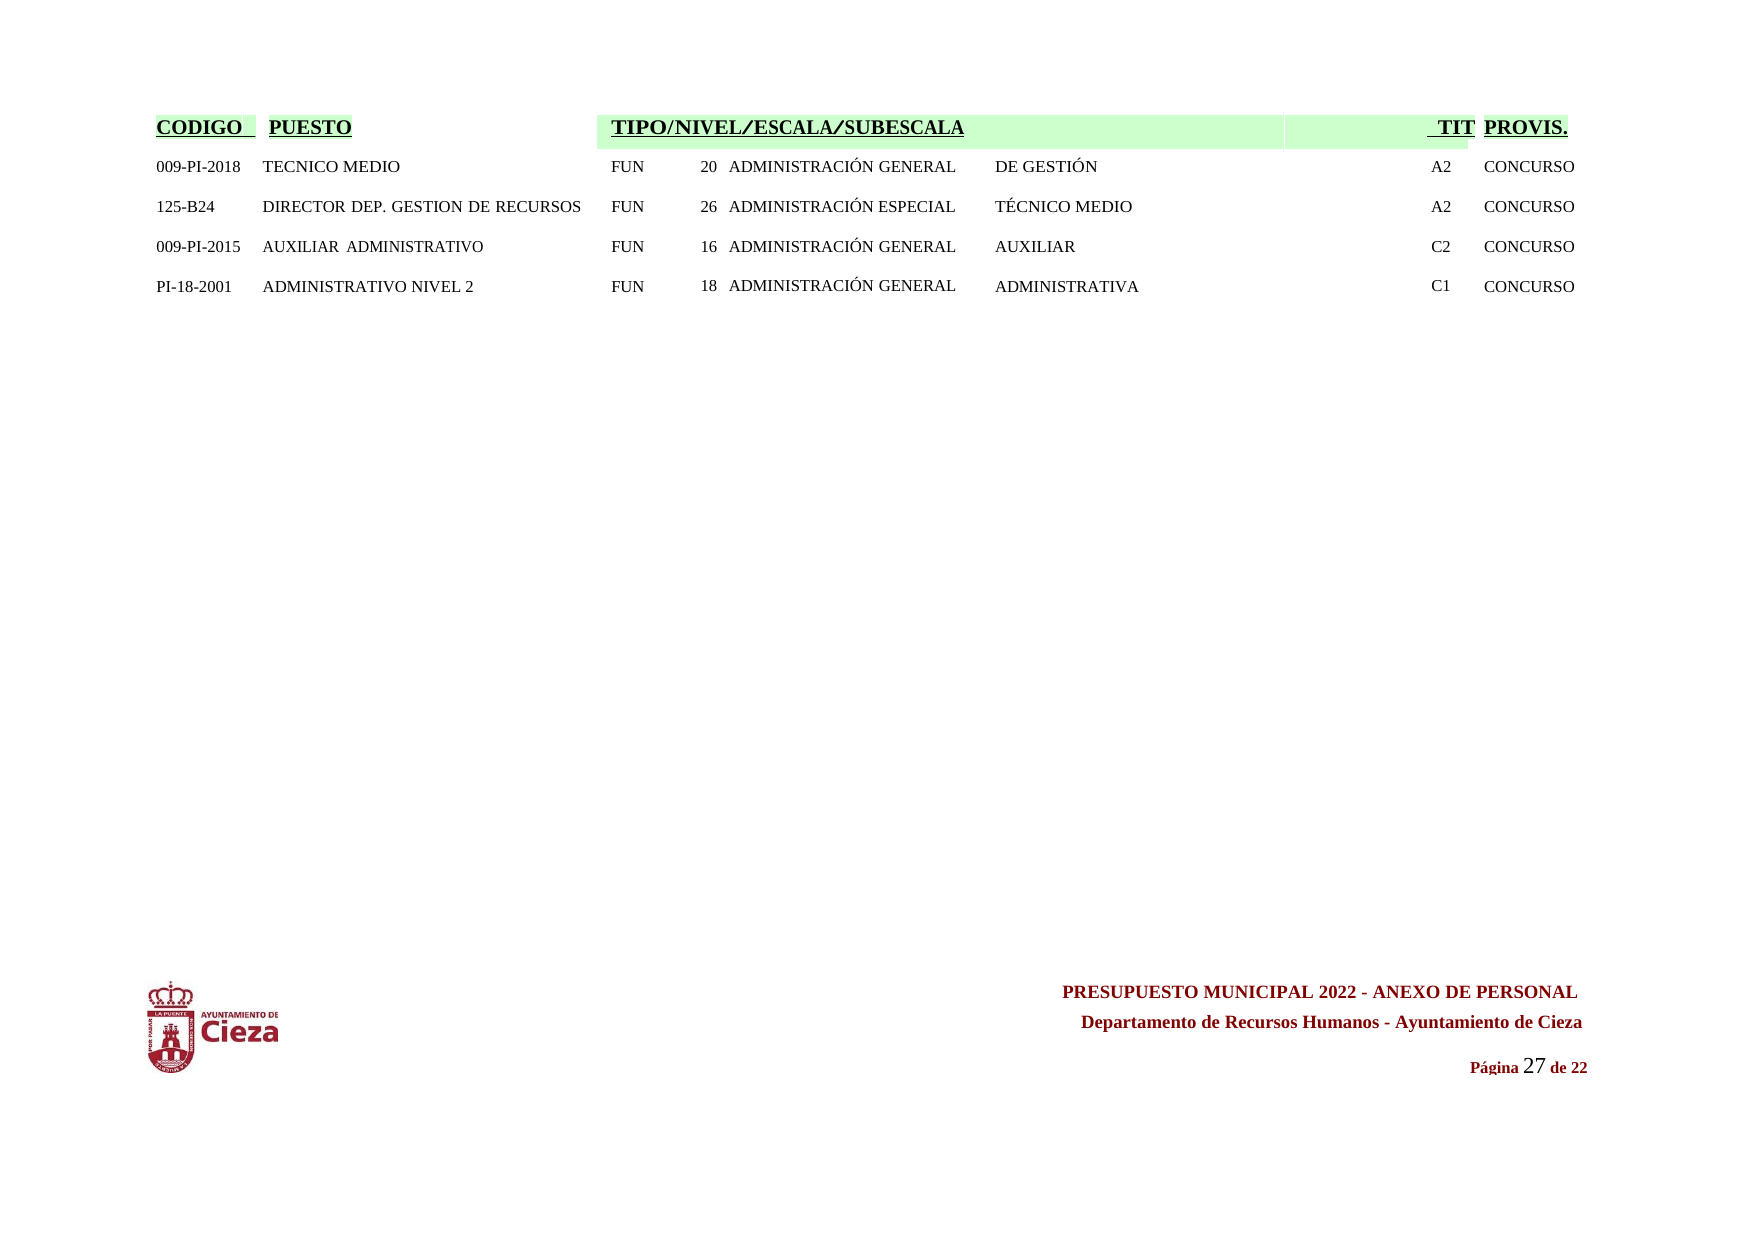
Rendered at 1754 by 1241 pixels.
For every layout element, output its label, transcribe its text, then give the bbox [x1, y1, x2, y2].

table_header CODIGO PUESTO [151, 115, 597, 149]
table_cell ADMINISTRACIÓN GENERAL [723, 227, 977, 267]
picture [147, 980, 279, 1073]
table_cell FUN [597, 267, 673, 300]
table_cell 20 [673, 149, 723, 187]
table_cell TÉCNICO MEDIO [977, 187, 1284, 227]
table_cell 009-PI-2018 [151, 149, 249, 187]
table_header NIVEL/ESCALA/SUBESCALA [673, 115, 1284, 149]
table_header TIT [1285, 115, 1468, 149]
table_cell CONCURSO [1468, 227, 1581, 267]
table_cell FUN [597, 227, 673, 267]
table_cell 26 [673, 187, 723, 227]
table_cell DE GESTIÓN [977, 149, 1284, 187]
table_cell CONCURSO [1468, 149, 1581, 187]
table_cell ADMINISTRATIVO NIVEL 2 [250, 267, 597, 300]
table_cell 125-B24 [151, 187, 249, 227]
table_header TIPO/ [597, 115, 673, 149]
table_cell CONCURSO [1468, 267, 1581, 300]
table_cell AUXILIAR ADMINISTRATIVO [250, 227, 597, 267]
table_cell DIRECTOR DEP. GESTION DE RECURSOS [250, 187, 597, 227]
table_cell AUXILIAR [977, 227, 1284, 267]
table_cell C1 [1285, 267, 1468, 300]
table_cell FUN [597, 149, 673, 187]
table_cell ADMINISTRACIÓN ESPECIAL [723, 187, 977, 227]
table_cell ADMINISTRACIÓN GENERAL [723, 149, 977, 187]
table_cell TECNICO MEDIO [250, 149, 597, 187]
table_cell 16 [673, 227, 723, 267]
table_cell CONCURSO [1468, 187, 1581, 227]
table_cell ADMINISTRACIÓN GENERAL [723, 267, 977, 300]
table_cell A2 [1285, 187, 1468, 227]
table_cell PI-18-2001 [151, 267, 249, 300]
table_header PROVIS. [1468, 115, 1581, 149]
table_cell A2 [1285, 149, 1468, 187]
table_cell FUN [597, 187, 673, 227]
table_cell ADMINISTRATIVA [977, 267, 1284, 300]
table_cell 18 [673, 267, 723, 300]
table_cell C2 [1285, 227, 1468, 267]
table_cell 009-PI-2015 [151, 227, 249, 267]
